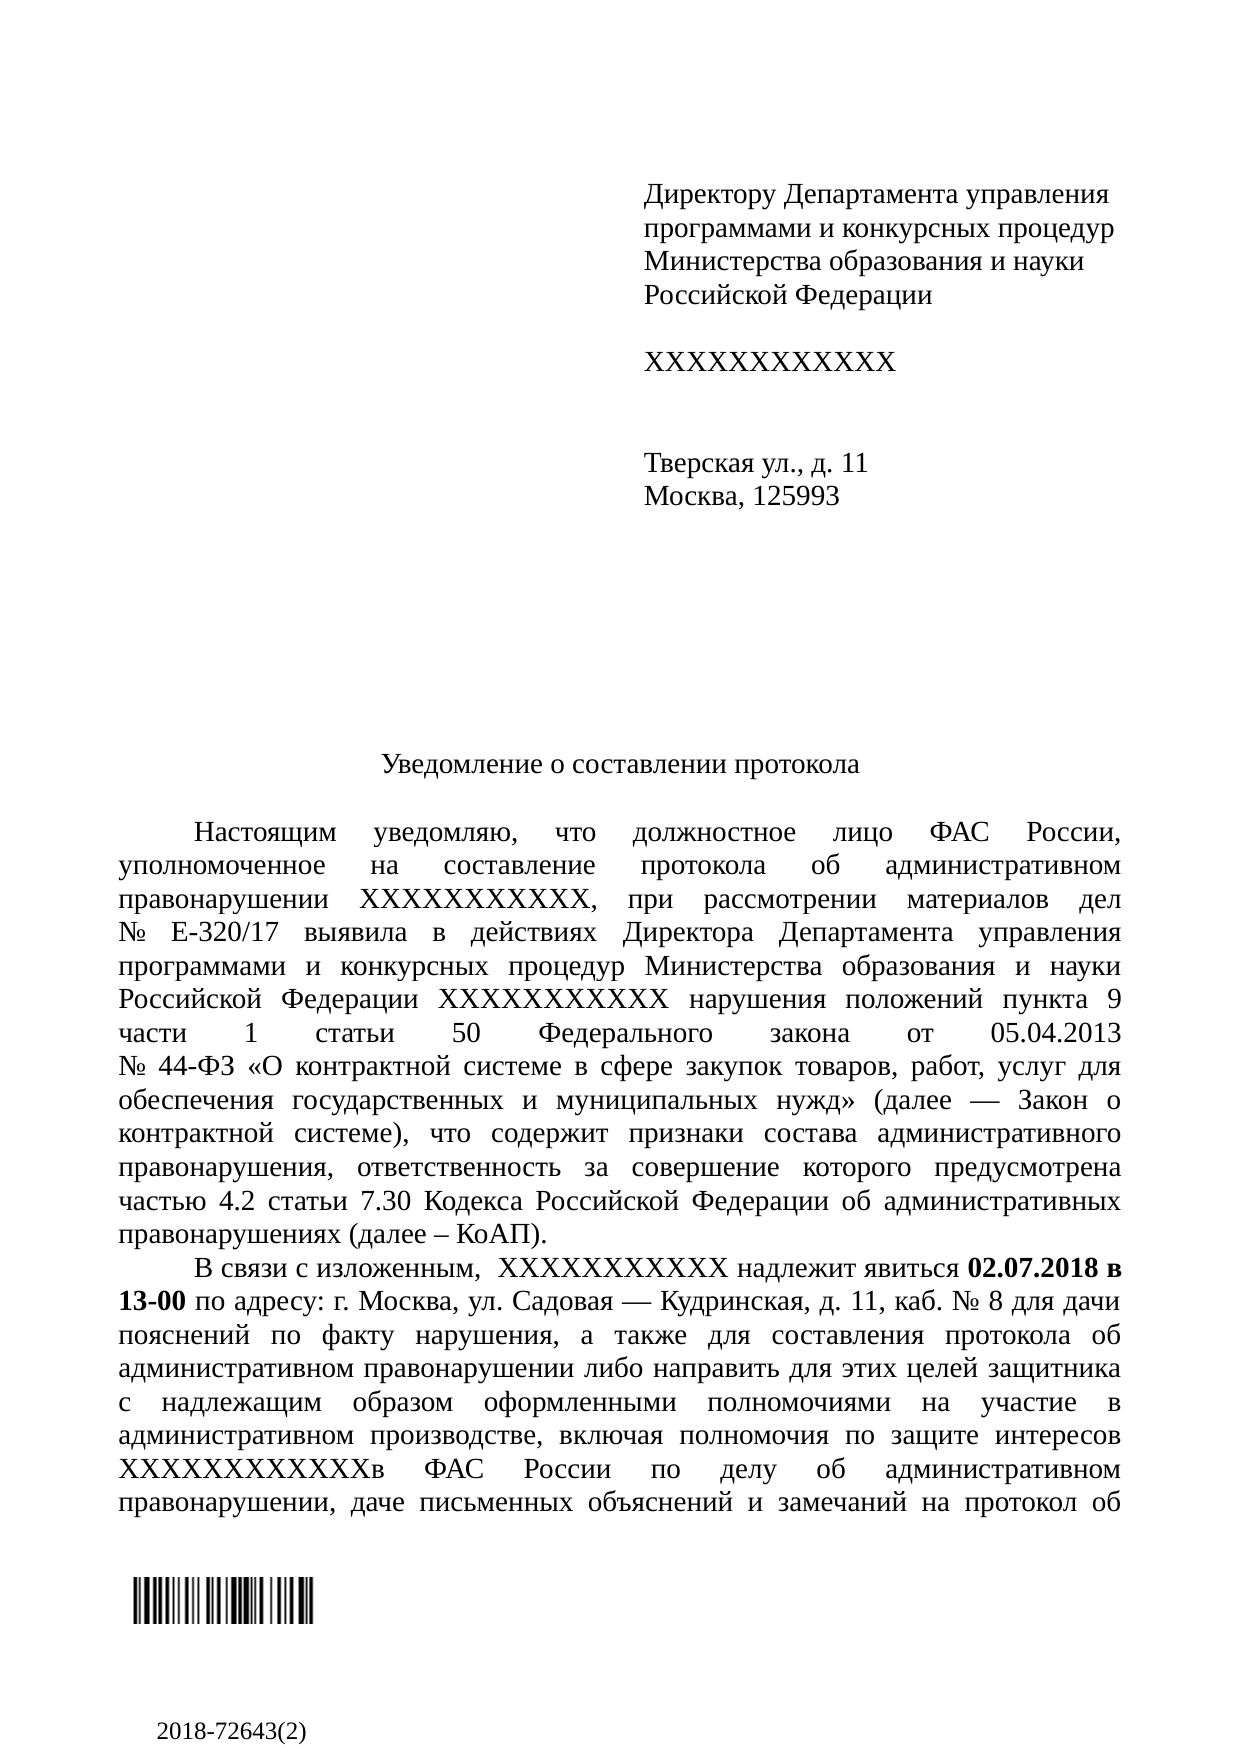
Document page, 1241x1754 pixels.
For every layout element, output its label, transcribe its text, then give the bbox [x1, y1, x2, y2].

text XXXXXXXXXXXX [644, 344, 1122, 378]
text Настоящим уведомляю, что должностное лицо ФАС России, уполномоченное на составление протокола об административном правонарушении XXXXXXXXXXX, при рассмотрении материалов дел № Е-320/17 выявила в действиях Директора Департамента управления программами и конкурсных процедур Министерства образования и науки Российской Федерации XXXXXXXXXXX нарушения положений пункта 9 части 1 статьи 50 Федерального закона от 05.04.2013 № 44-ФЗ «О контрактной системе в сфере закупок товаров, работ, услуг для обеспечения государственных и муниципальных нужд» (далее — Закон о контрактной системе), что содержит признаки состава административного правонарушения, ответственность за совершение которого предусмотрена частью 4.2 статьи 7.30 Кодекса Российской Федерации об административных правонарушениях (далее – КоАП). [118, 814, 1122, 1250]
picture [118, 1577, 331, 1624]
text В связи с изложенным, XXXXXXXXXXX надлежит явиться 02.07.2018 в 13-00 по адресу: г. Москва, ул. Садовая — Кудринская, д. 11, каб. № 8 для дачи пояснений по факту нарушения, а также для составления протокола об административном правонарушении либо направить для этих целей защитника с надлежащим образом оформленными полномочиями на участие в административном производстве, включая полномочия по защите интересов XXXXXXXXXXXXв ФАС России по делу об административном правонарушении, даче письменных объяснений и замечаний на протокол об [118, 1250, 1122, 1518]
text Директору Департамента управления программами и конкурсных процедур Министерства образования и науки Российской Федерации [644, 176, 1122, 311]
text Москва, 125993 [644, 478, 1122, 512]
text Уведомление о составлении протокола [118, 747, 1122, 780]
text Тверская ул., д. 11 [644, 445, 1122, 478]
